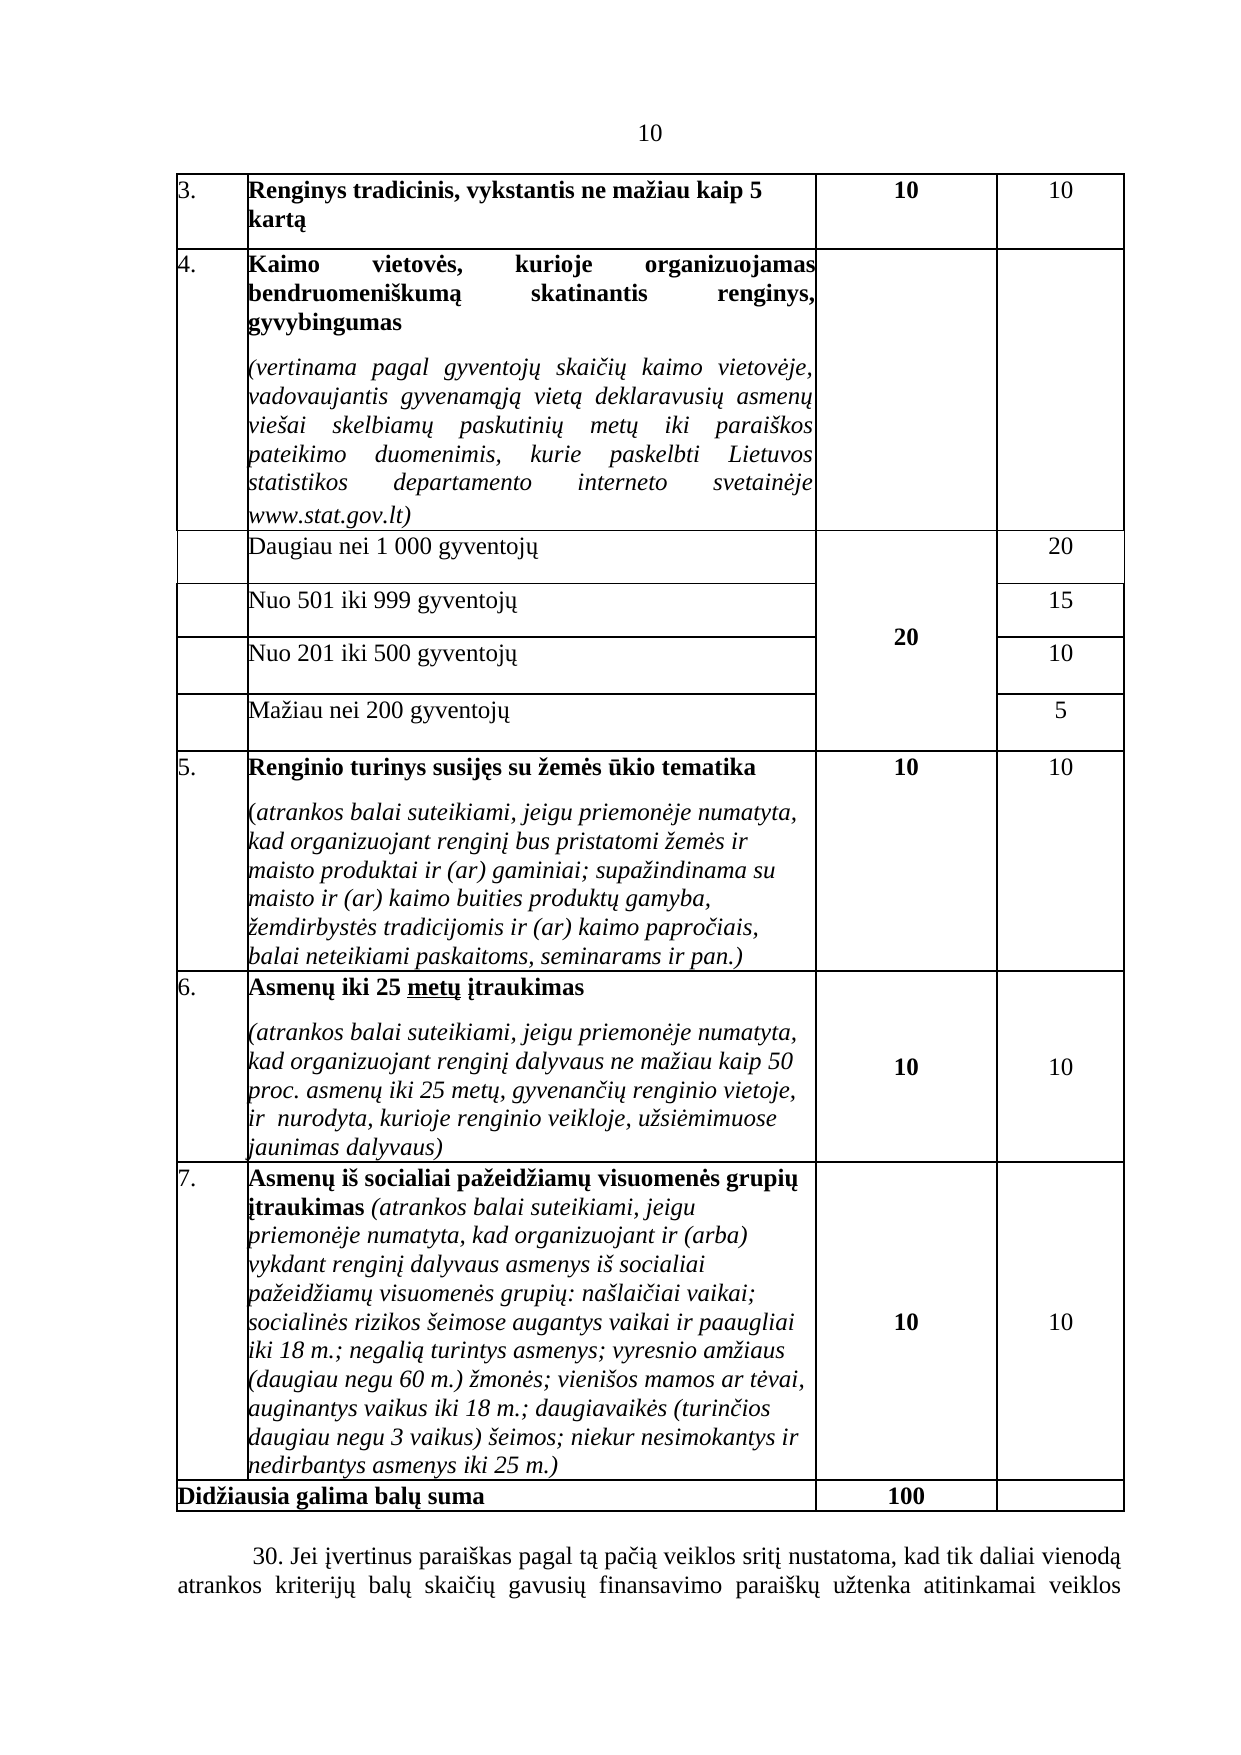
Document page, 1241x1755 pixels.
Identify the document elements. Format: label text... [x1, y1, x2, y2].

table_cell [178, 638, 247, 693]
table_cell 20 [817, 531, 996, 749]
table_cell 10 [998, 972, 1123, 1161]
table_cell 10 [817, 175, 996, 247]
table_cell [178, 695, 247, 749]
table_cell 3. [178, 175, 247, 247]
table_cell Asmenų iki 25 metų įtraukimas (atrankos balai suteikiami, jeigu priemonėje numatyta, kad organizuojant renginį dalyvaus ne mažiau kaip 50 proc. asmenų iki 25 metų, gyvenančių renginio vietoje, ir nurodyta, kurioje renginio veikloje, užsiėmimuose jaunimas dalyvaus) [249, 972, 815, 1161]
table_cell Renginio turinys susijęs su žemės ūkio tematika (atrankos balai suteikiami, jeigu priemonėje numatyta, kad organizuojant renginį bus pristatomi žemės ir maisto produktai ir (ar) gaminiai; supažindinama su maisto ir (ar) kaimo buities produktų gamyba, žemdirbystės tradicijomis ir (ar) kaimo papročiais, balai neteikiami paskaitoms, seminarams ir pan.) [249, 752, 815, 970]
table_cell 100 [817, 1481, 996, 1510]
table_cell Daugiau nei 1 000 gyventojų [249, 531, 815, 583]
table_cell 5 [998, 695, 1123, 749]
table_cell 4. [178, 250, 247, 530]
table_cell Renginys tradicinis, vykstantis ne mažiau kaip 5 kartą [249, 175, 815, 247]
table_cell Kaimo vietovės, kurioje organizuojamas bendruomeniškumą skatinantis renginys, gyvybingumas (vertinama pagal gyventojų skaičių kaimo vietovėje, vadovaujantis gyvenamąją vietą deklaravusių asmenų viešai skelbiamų paskutinių metų iki paraiškos pateikimo duomenimis, kurie paskelbti Lietuvos statistikos departamento interneto svetainėje www.stat.gov.lt) [249, 250, 815, 530]
table_cell 10 [998, 638, 1123, 693]
table_cell Asmenų iš socialiai pažeidžiamų visuomenės grupių įtraukimas (atrankos balai suteikiami, jeigu priemonėje numatyta, kad organizuojant ir (arba) vykdant renginį dalyvaus asmenys iš socialiai pažeidžiamų visuomenės grupių: našlaičiai vaikai; socialinės rizikos šeimose augantys vaikai ir paaugliai iki 18 m.; negalią turintys asmenys; vyresnio amžiaus (daugiau negu 60 m.) žmonės; vienišos mamos ar tėvai, auginantys vaikus iki 18 m.; daugiavaikės (turinčios daugiau negu 3 vaikus) šeimos; niekur nesimokantys ir nedirbantys asmenys iki 25 m.) [249, 1163, 815, 1479]
table_cell 10 [998, 752, 1123, 970]
table_cell Nuo 501 iki 999 gyventojų [249, 584, 815, 636]
table_cell 10 [817, 752, 996, 970]
table_cell [178, 531, 247, 583]
table_cell 5. [178, 752, 247, 970]
table_cell 7. [178, 1163, 247, 1479]
text 30. Jei įvertinus paraiškas pagal tą pačią veiklos sritį nustatoma, kad tik daliai vienodą atrankos kriterijų balų skaičių gavusių finansavimo paraiškų užtenka atitinkamai veiklos [177, 1541, 1122, 1598]
table_cell Nuo 201 iki 500 gyventojų [249, 638, 815, 693]
table_cell [817, 250, 996, 530]
table_cell 10 [817, 972, 996, 1161]
table_cell 10 [817, 1163, 996, 1479]
table_cell 20 [998, 531, 1124, 583]
table_cell [998, 1481, 1123, 1510]
table_cell Mažiau nei 200 gyventojų [249, 695, 815, 749]
table_cell [998, 250, 1123, 530]
table_cell [178, 584, 247, 636]
table_cell Didžiausia galima balų suma [178, 1481, 815, 1510]
table_cell 6. [178, 972, 247, 1161]
table_cell 15 [998, 584, 1123, 636]
table_cell 10 [998, 1163, 1123, 1479]
table_cell 10 [998, 175, 1123, 247]
